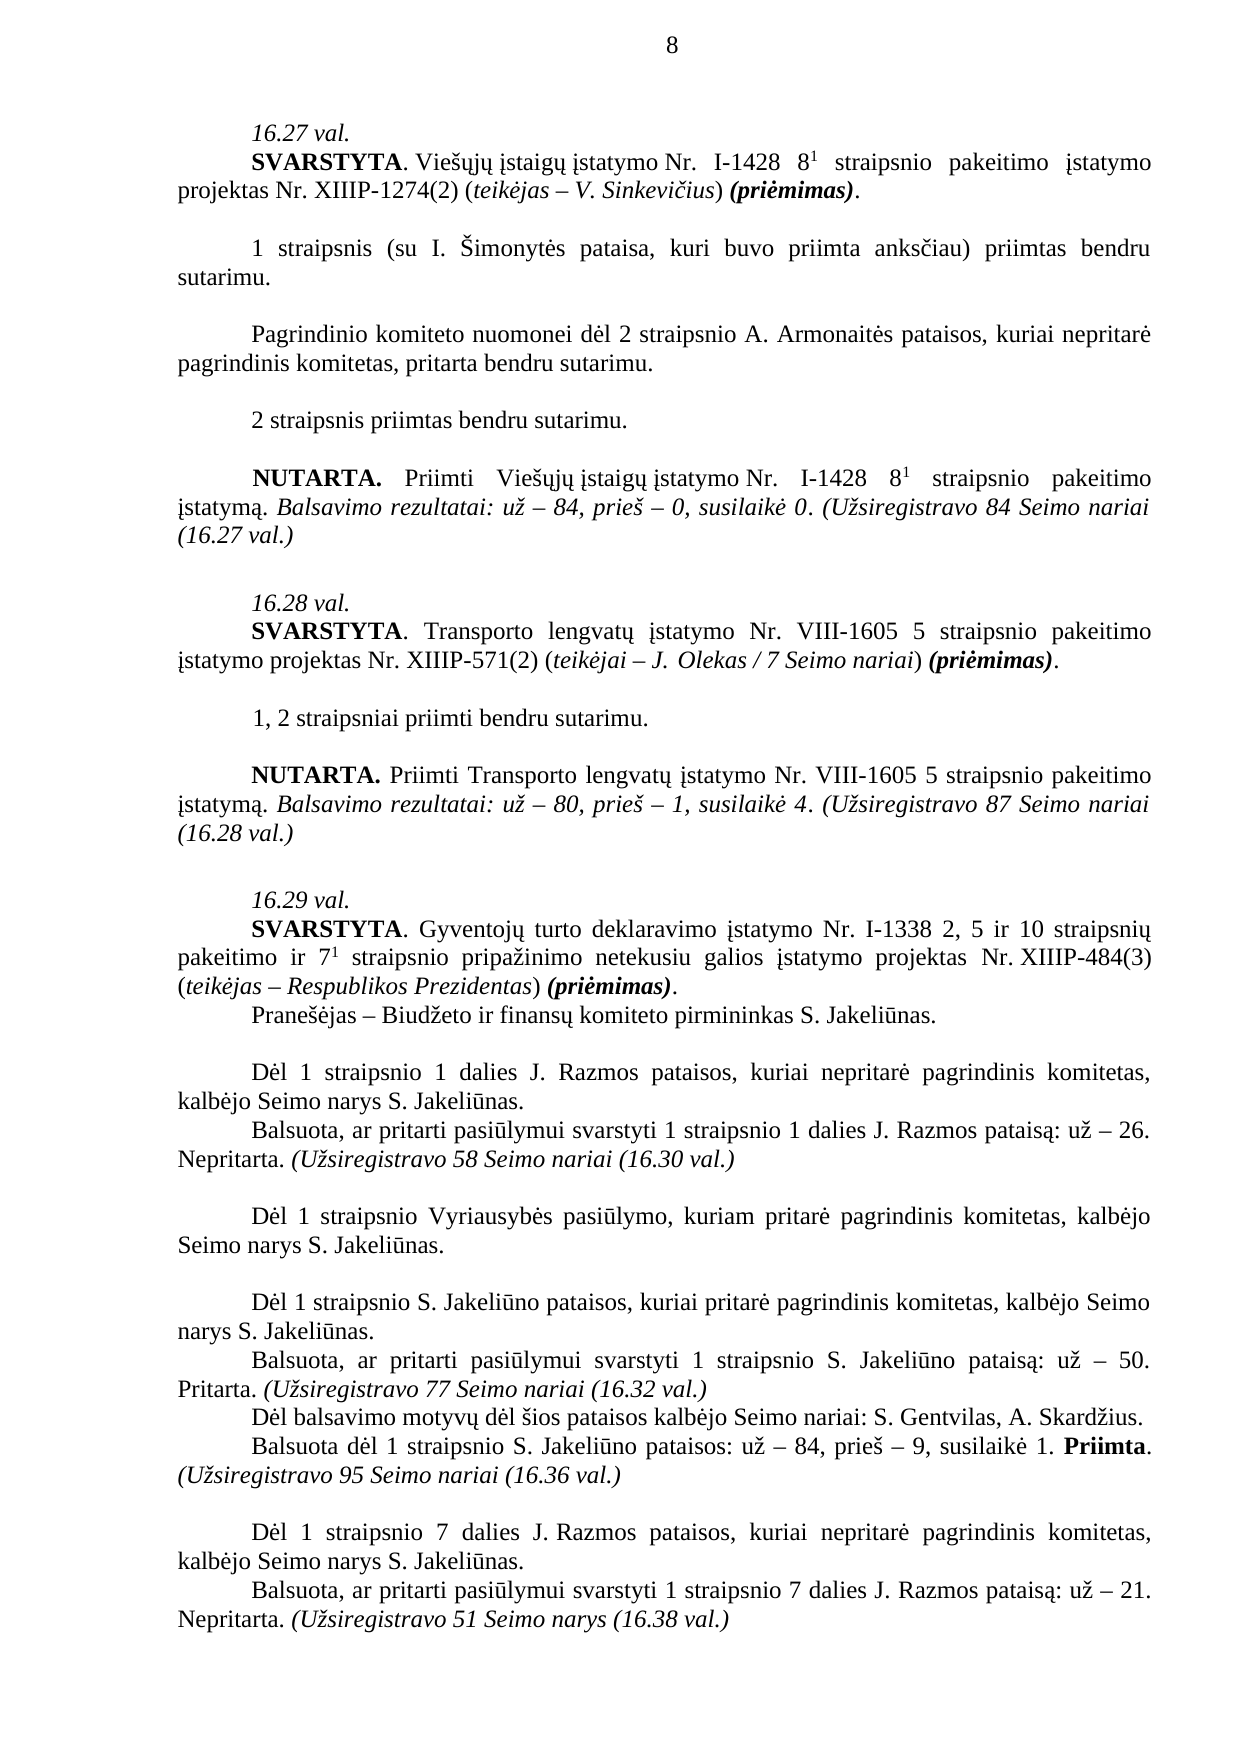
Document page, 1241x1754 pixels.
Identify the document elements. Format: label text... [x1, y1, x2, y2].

text Dėl balsavimo motyvų dėl šios pataisos kalbėjo Seimo nariai: S. Gentvilas, A. Skardžius. [177, 1402, 1152, 1431]
text 1, 2 straipsniai priimti bendru sutarimu. [177, 703, 1152, 731]
text SVARSTYTA. Viešųjų įstaigų įstatymo Nr. I-1428 81 straipsnio pakeitimo įstatymo projektas Nr. XIIIP-1274(2) (teikėjas – V. Sinkevičius) (priėmimas). [177, 147, 1152, 204]
text 16.29 val. [177, 885, 1152, 914]
text Dėl 1 straipsnio 1 dalies J. Razmos pataisos, kuriai nepritarė pagrindinis komitetas, kalbėjo Seimo narys S. Jakeliūnas. [177, 1057, 1152, 1115]
text 16.28 val. [177, 588, 1152, 616]
text Balsuota, ar pritarti pasiūlymui svarstyti 1 straipsnio S. Jakeliūno pataisą: už – 50. Pritarta. (Užsiregistravo 77 Seimo nariai (16.32 val.) [177, 1345, 1152, 1402]
text SVARSTYTA. Transporto lengvatų įstatymo Nr. VIII-1605 5 straipsnio pakeitimo įstatymo projektas Nr. XIIIP-571(2) (teikėjai – J. Olekas / 7 Seimo nariai) (priėmimas). [177, 616, 1152, 674]
text Pranešėjas – Biudžeto ir finansų komiteto pirmininkas S. Jakeliūnas. [177, 1000, 1152, 1029]
text 16.27 val. [177, 118, 1152, 147]
text NUTARTA. Priimti Viešųjų įstaigų įstatymo Nr. I-1428 81 straipsnio pakeitimo įstatymą. Balsavimo rezultatai: už – 84, prieš – 0, susilaikė 0. (Užsiregistravo 84 Seimo nariai (16.27 val.) [177, 463, 1152, 549]
text Dėl 1 straipsnio S. Jakeliūno pataisos, kuriai pritarė pagrindinis komitetas, kalbėjo Seimo narys S. Jakeliūnas. [177, 1287, 1152, 1345]
text Balsuota dėl 1 straipsnio S. Jakeliūno pataisos: už – 84, prieš – 9, susilaikė 1. Priimta. (Užsiregistravo 95 Seimo nariai (16.36 val.) [177, 1431, 1152, 1489]
text Pagrindinio komiteto nuomonei dėl 2 straipsnio A. Armonaitės pataisos, kuriai nepritarė pagrindinis komitetas, pritarta bendru sutarimu. [177, 319, 1152, 377]
text 1 straipsnis (su I. Šimonytės pataisa, kuri buvo priimta anksčiau) priimtas bendru sutarimu. [177, 233, 1152, 291]
text Balsuota, ar pritarti pasiūlymui svarstyti 1 straipsnio 7 dalies J. Razmos pataisą: už – 21. Nepritarta. (Užsiregistravo 51 Seimo narys (16.38 val.) [177, 1575, 1152, 1632]
text Dėl 1 straipsnio 7 dalies J. Razmos pataisos, kuriai nepritarė pagrindinis komitetas, kalbėjo Seimo narys S. Jakeliūnas. [177, 1517, 1152, 1575]
text 2 straipsnis priimtas bendru sutarimu. [177, 406, 1152, 434]
text Dėl 1 straipsnio Vyriausybės pasiūlymo, kuriam pritarė pagrindinis komitetas, kalbėjo Seimo narys S. Jakeliūnas. [177, 1201, 1152, 1259]
text Balsuota, ar pritarti pasiūlymui svarstyti 1 straipsnio 1 dalies J. Razmos pataisą: už – 26. Nepritarta. (Užsiregistravo 58 Seimo nariai (16.30 val.) [177, 1115, 1152, 1172]
text SVARSTYTA. Gyventojų turto deklaravimo įstatymo Nr. I-1338 2, 5 ir 10 straipsnių pakeitimo ir 71 straipsnio pripažinimo netekusiu galios įstatymo projektas Nr. XIIIP-484(3) (teikėjas – Respublikos Prezidentas) (priėmimas). [177, 914, 1152, 1000]
text NUTARTA. Priimti Transporto lengvatų įstatymo Nr. VIII-1605 5 straipsnio pakeitimo įstatymą. Balsavimo rezultatai: už – 80, prieš – 1, susilaikė 4. (Užsiregistravo 87 Seimo nariai (16.28 val.) [177, 760, 1152, 846]
